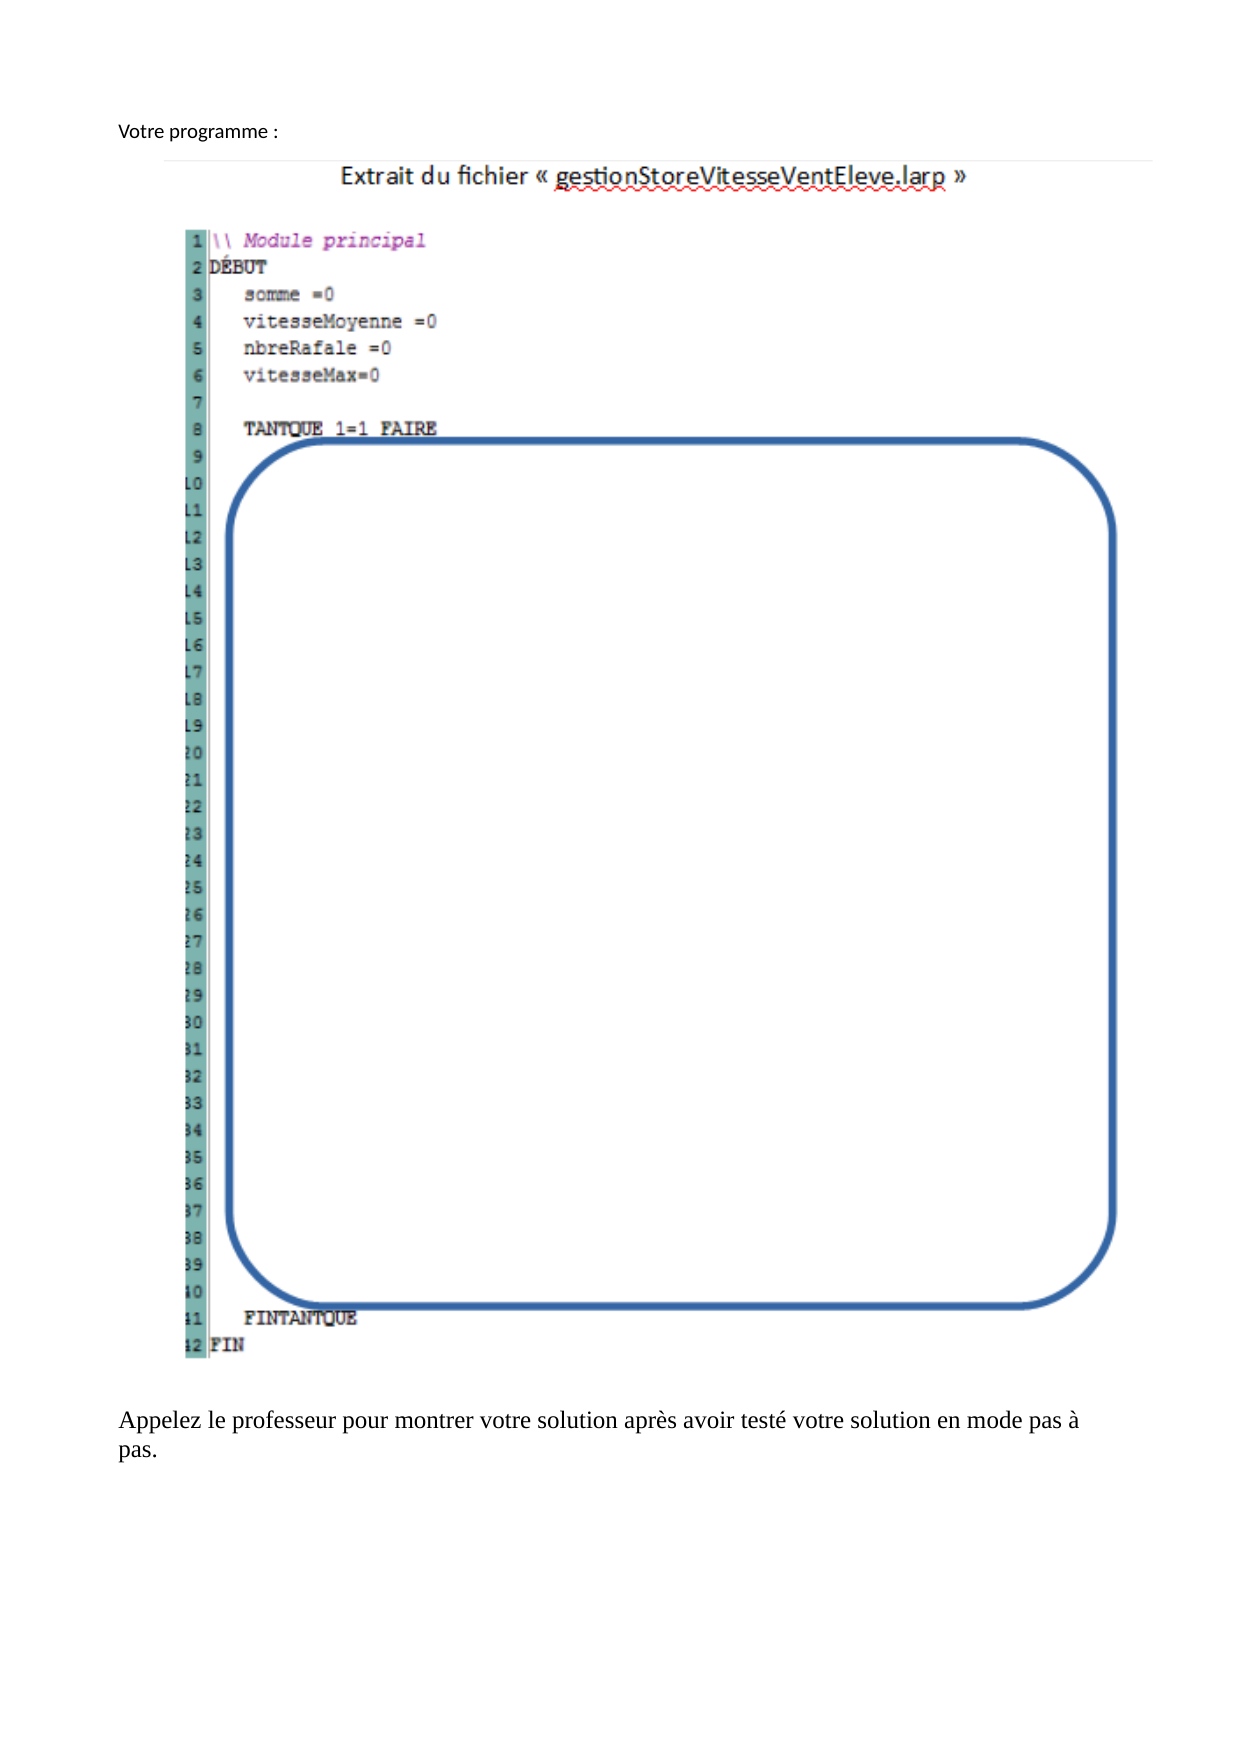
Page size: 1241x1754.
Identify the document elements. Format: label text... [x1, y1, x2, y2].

picture [163, 160, 1153, 1362]
text Appelez le professeur pour montrer votre solution après avoir testé votre solution en mode pas à pas. [118, 1405, 1122, 1463]
text Votre programme : [118, 118, 1122, 143]
